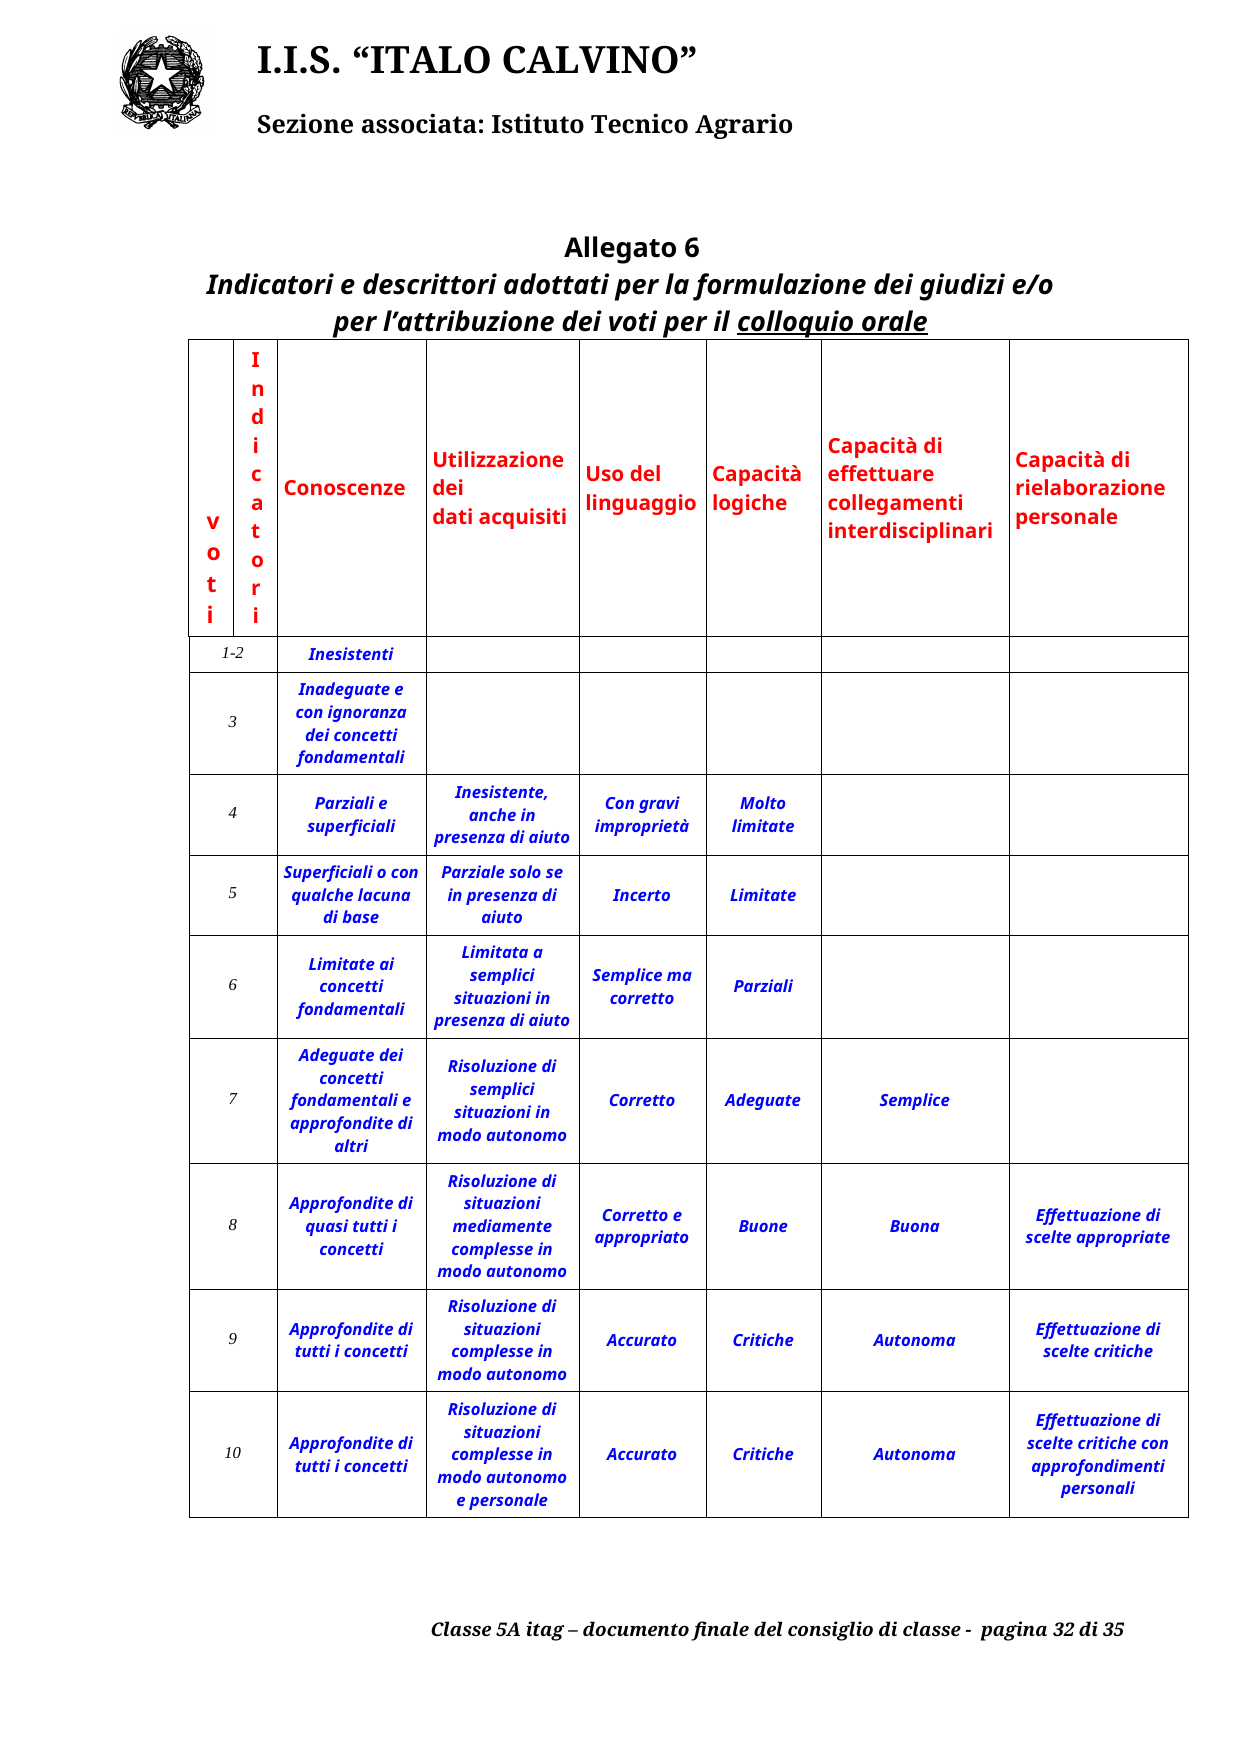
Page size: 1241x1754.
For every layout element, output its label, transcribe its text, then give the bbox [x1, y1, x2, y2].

table_cell [822, 775, 1009, 854]
table_cell [1010, 856, 1188, 934]
table_cell [1010, 673, 1188, 774]
table_cell Inesistenti [278, 637, 426, 672]
table_cell Effettuazione di scelte appropriate [1010, 1164, 1188, 1288]
text Allegato 6 [183, 228, 1081, 265]
table_header Capacità di effettuare collegamenti interdisciplinari [822, 340, 1009, 636]
table_cell Corretto e appropriato [580, 1164, 706, 1288]
table_cell 4 [190, 775, 277, 854]
table_cell Accurato [580, 1392, 706, 1517]
text Indicatori e descrittori adottati per la formulazione dei giudizi e/o per l’attribuzione dei voti per il colloquio orale [183, 265, 1081, 339]
table_cell [1010, 1039, 1188, 1163]
table_cell Parziali e superficiali [278, 775, 426, 854]
table_cell Limitate ai concetti fondamentali [278, 936, 426, 1037]
table_cell 10 [190, 1392, 277, 1517]
table_cell 7 [190, 1039, 277, 1163]
table_cell Effettuazione di scelte critiche con approfondimenti personali [1010, 1392, 1188, 1517]
table_cell [1010, 775, 1188, 854]
table_cell Approfondite di tutti i concetti [278, 1290, 426, 1391]
table_cell 3 [190, 673, 277, 774]
table_cell [822, 673, 1009, 774]
table_cell Semplice [822, 1039, 1009, 1163]
table_cell Effettuazione di scelte critiche [1010, 1290, 1188, 1391]
table_cell Limitate [707, 856, 821, 934]
table_cell [427, 673, 579, 774]
table_cell 8 [190, 1164, 277, 1288]
table_cell Incerto [580, 856, 706, 934]
table_cell [1010, 936, 1188, 1037]
table_header Utilizzazione dei dati acquisiti [427, 340, 579, 636]
table_cell [707, 637, 821, 672]
table_cell [822, 856, 1009, 934]
table_cell Buona [822, 1164, 1009, 1288]
table_cell Inesistente, anche in presenza di aiuto [427, 775, 579, 854]
table_cell Approfondite di tutti i concetti [278, 1392, 426, 1517]
table_cell Limitata a semplici situazioni in presenza di aiuto [427, 936, 579, 1037]
table_cell Critiche [707, 1290, 821, 1391]
table_cell Critiche [707, 1392, 821, 1517]
table_cell Corretto [580, 1039, 706, 1163]
table_header Indicatori [234, 340, 277, 636]
table_cell [707, 673, 821, 774]
table_cell Semplice ma corretto [580, 936, 706, 1037]
table_cell [580, 637, 706, 672]
table_cell 5 [190, 856, 277, 934]
table_header Conoscenze [278, 340, 426, 636]
table_header Capacità logiche [707, 340, 821, 636]
table_cell 1-2 [190, 637, 277, 672]
table_cell Parziale solo se in presenza di aiuto [427, 856, 579, 934]
table_cell 6 [190, 936, 277, 1037]
table_cell Risoluzione di situazioni mediamente complesse in modo autonomo [427, 1164, 579, 1288]
table_cell Approfondite di quasi tutti i concetti [278, 1164, 426, 1288]
table_cell [427, 637, 579, 672]
table_header Uso del linguaggio [580, 340, 706, 636]
table_cell Buone [707, 1164, 821, 1288]
table_cell Parziali [707, 936, 821, 1037]
table_cell Molto limitate [707, 775, 821, 854]
table_cell Adeguate dei concetti fondamentali e approfondite di altri [278, 1039, 426, 1163]
table_cell Risoluzione di situazioni complesse in modo autonomo e personale [427, 1392, 579, 1517]
table_cell [580, 673, 706, 774]
table_header voti [189, 340, 233, 636]
table_cell Con gravi improprietà [580, 775, 706, 854]
table_cell [822, 936, 1009, 1037]
table_cell Accurato [580, 1290, 706, 1391]
table_cell Adeguate [707, 1039, 821, 1163]
table_cell 9 [190, 1290, 277, 1391]
table_cell Inadeguate e con ignoranza dei concetti fondamentali [278, 673, 426, 774]
table_cell Risoluzione di situazioni complesse in modo autonomo [427, 1290, 579, 1391]
table_cell [822, 637, 1009, 672]
table_cell Autonoma [822, 1290, 1009, 1391]
table_header Capacità di rielaborazione personale [1010, 340, 1188, 636]
table_cell Risoluzione di semplici situazioni in modo autonomo [427, 1039, 579, 1163]
table_cell [1010, 637, 1188, 672]
table_cell Autonoma [822, 1392, 1009, 1517]
table_cell Superficiali o con qualche lacuna di base [278, 856, 426, 934]
